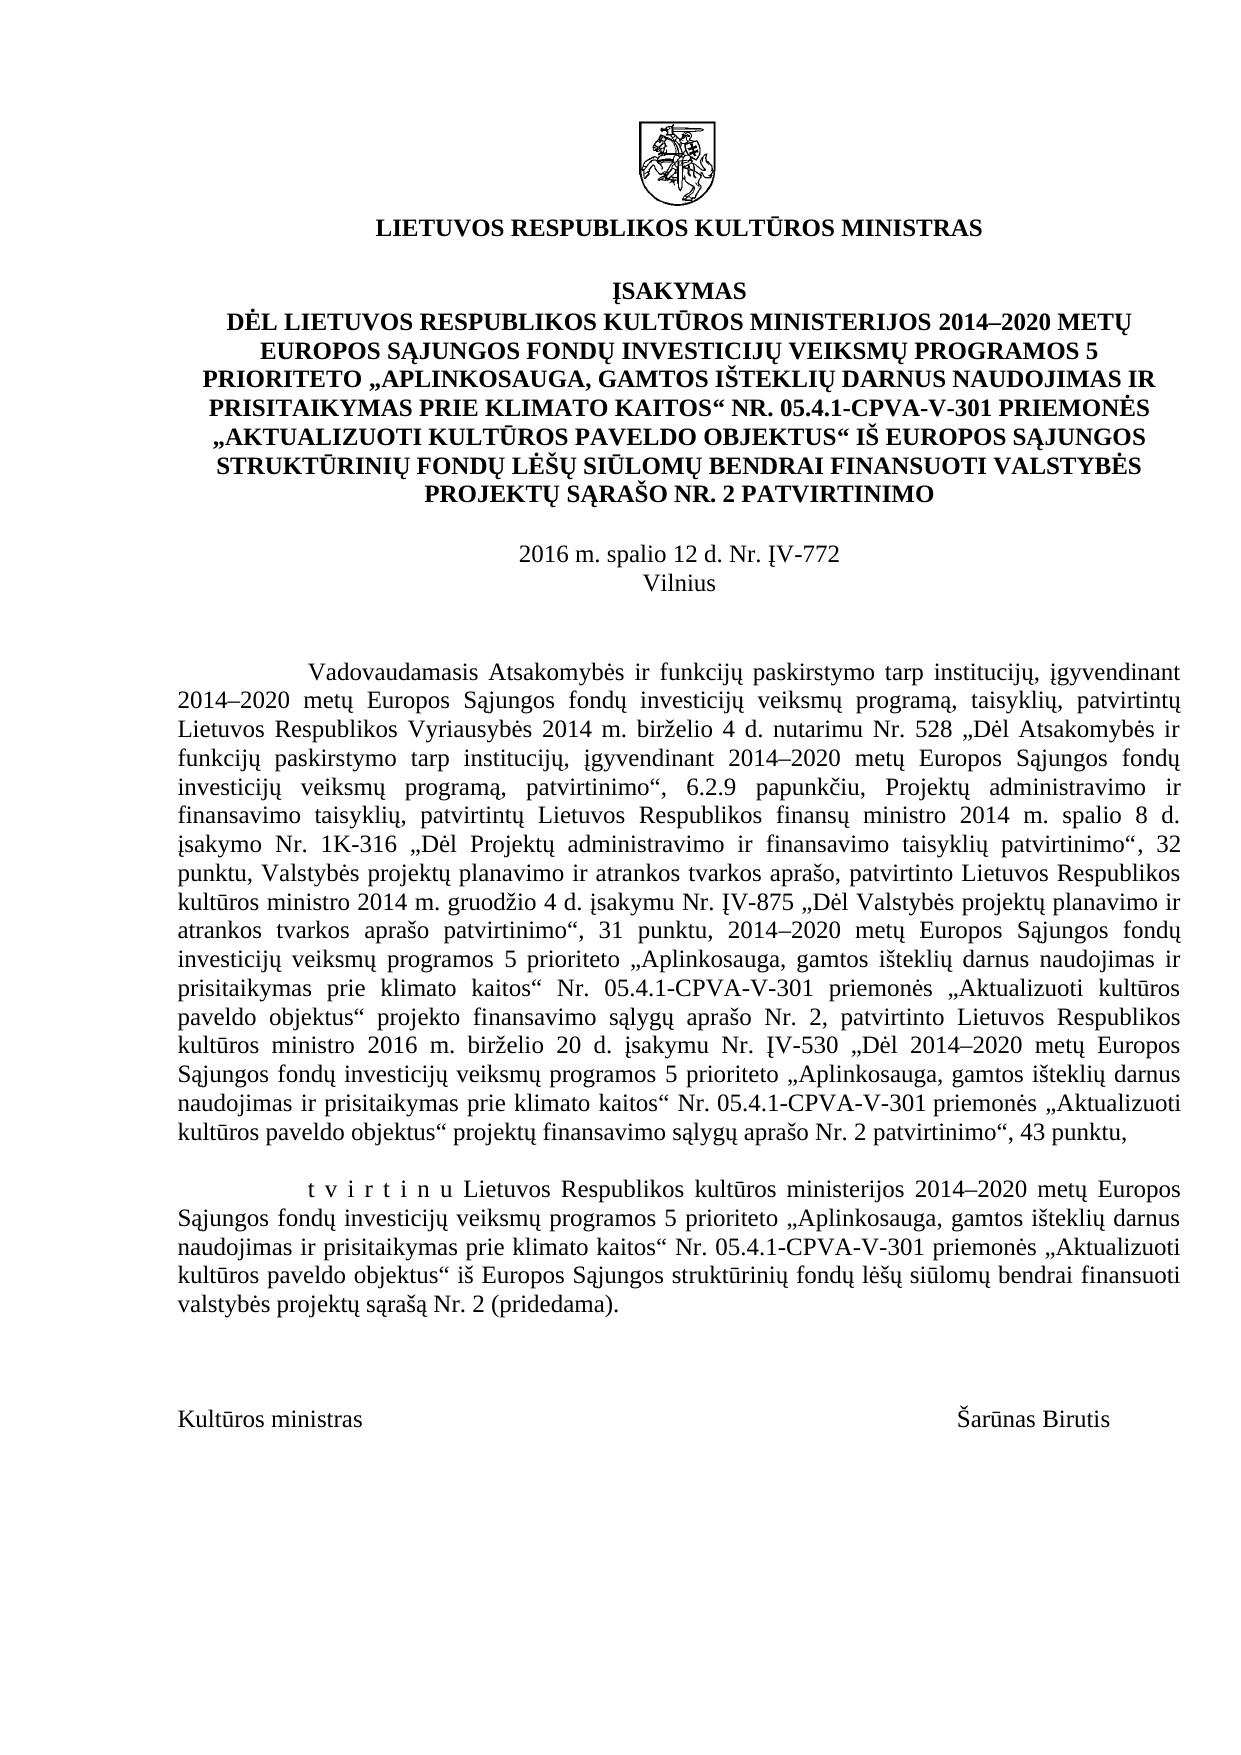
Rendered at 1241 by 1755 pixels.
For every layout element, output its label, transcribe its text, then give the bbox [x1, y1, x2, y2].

text Kultūros ministras Šarūnas Birutis [177, 1404, 1181, 1433]
text DĖL LIETUVOS RESPUBLIKOS KULTŪROS MINISTERIJOS 2014–2020 METŲ EUROPOS SĄJUNGOS FONDŲ INVESTICIJŲ VEIKSMŲ PROGRAMOS 5 PRIORITETO „APLINKOSAUGA, GAMTOS IŠTEKLIŲ DARNUS NAUDOJIMAS IR PRISITAIKYMAS PRIE KLIMATO KAITOS“ NR. 05.4.1-CPVA-V-301 PRIEMONĖS „AKTUALIZUOTI KULTŪROS PAVELDO OBJEKTUS“ IŠ EUROPOS SĄJUNGOS STRUKTŪRINIŲ FONDŲ LĖŠŲ SIŪLOMŲ BENDRAI FINANSUOTI VALSTYBĖS PROJEKTŲ SĄRAŠO NR. 2 PATVIRTINIMO [177, 307, 1181, 508]
text t v i r t i n u Lietuvos Respublikos kultūros ministerijos 2014–2020 metų Europos Sąjungos fondų investicijų veiksmų programos 5 prioriteto „Aplinkosauga, gamtos išteklių darnus naudojimas ir prisitaikymas prie klimato kaitos“ Nr. 05.4.1-CPVA-V-301 priemonės „Aktualizuoti kultūros paveldo objektus“ iš Europos Sąjungos struktūrinių fondų lėšų siūlomų bendrai finansuoti valstybės projektų sąrašą Nr. 2 (pridedama). [177, 1174, 1181, 1318]
text Vadovaudamasis Atsakomybės ir funkcijų paskirstymo tarp institucijų, įgyvendinant 2014–2020 metų Europos Sąjungos fondų investicijų veiksmų programą, taisyklių, patvirtintų Lietuvos Respublikos Vyriausybės 2014 m. birželio 4 d. nutarimu Nr. 528 „Dėl Atsakomybės ir funkcijų paskirstymo tarp institucijų, įgyvendinant 2014–2020 metų Europos Sąjungos fondų investicijų veiksmų programą, patvirtinimo“, 6.2.9 papunkčiu, Projektų administravimo ir finansavimo taisyklių, patvirtintų Lietuvos Respublikos finansų ministro 2014 m. spalio 8 d. įsakymo Nr. 1K-316 „Dėl Projektų administravimo ir finansavimo taisyklių patvirtinimo“, 32 punktu, Valstybės projektų planavimo ir atrankos tvarkos aprašo, patvirtinto Lietuvos Respublikos kultūros ministro 2014 m. gruodžio 4 d. įsakymu Nr. ĮV-875 „Dėl Valstybės projektų planavimo ir atrankos tvarkos aprašo patvirtinimo“, 31 punktu, 2014–2020 metų Europos Sąjungos fondų investicijų veiksmų programos 5 prioriteto „Aplinkosauga, gamtos išteklių darnus naudojimas ir prisitaikymas prie klimato kaitos“ Nr. 05.4.1-CPVA-V-301 priemonės „Aktualizuoti kultūros paveldo objektus“ projekto finansavimo sąlygų aprašo Nr. 2, patvirtinto Lietuvos Respublikos kultūros ministro 2016 m. birželio 20 d. įsakymu Nr. ĮV-530 „Dėl 2014–2020 metų Europos Sąjungos fondų investicijų veiksmų programos 5 prioriteto „Aplinkosauga, gamtos išteklių darnus naudojimas ir prisitaikymas prie klimato kaitos“ Nr. 05.4.1-CPVA-V-301 priemonės „Aktualizuoti kultūros paveldo objektus“ projektų finansavimo sąlygų aprašo Nr. 2 patvirtinimo“, 43 punktu, [177, 657, 1181, 1146]
text ĮSAKYMAS [177, 276, 1181, 304]
text Vilnius [177, 568, 1181, 597]
text LIETUVOS RESPUBLIKOS KULTŪROS MINISTRAS [177, 213, 1181, 242]
text 2016 m. spalio 12 d. Nr. ĮV-772 [177, 539, 1181, 568]
